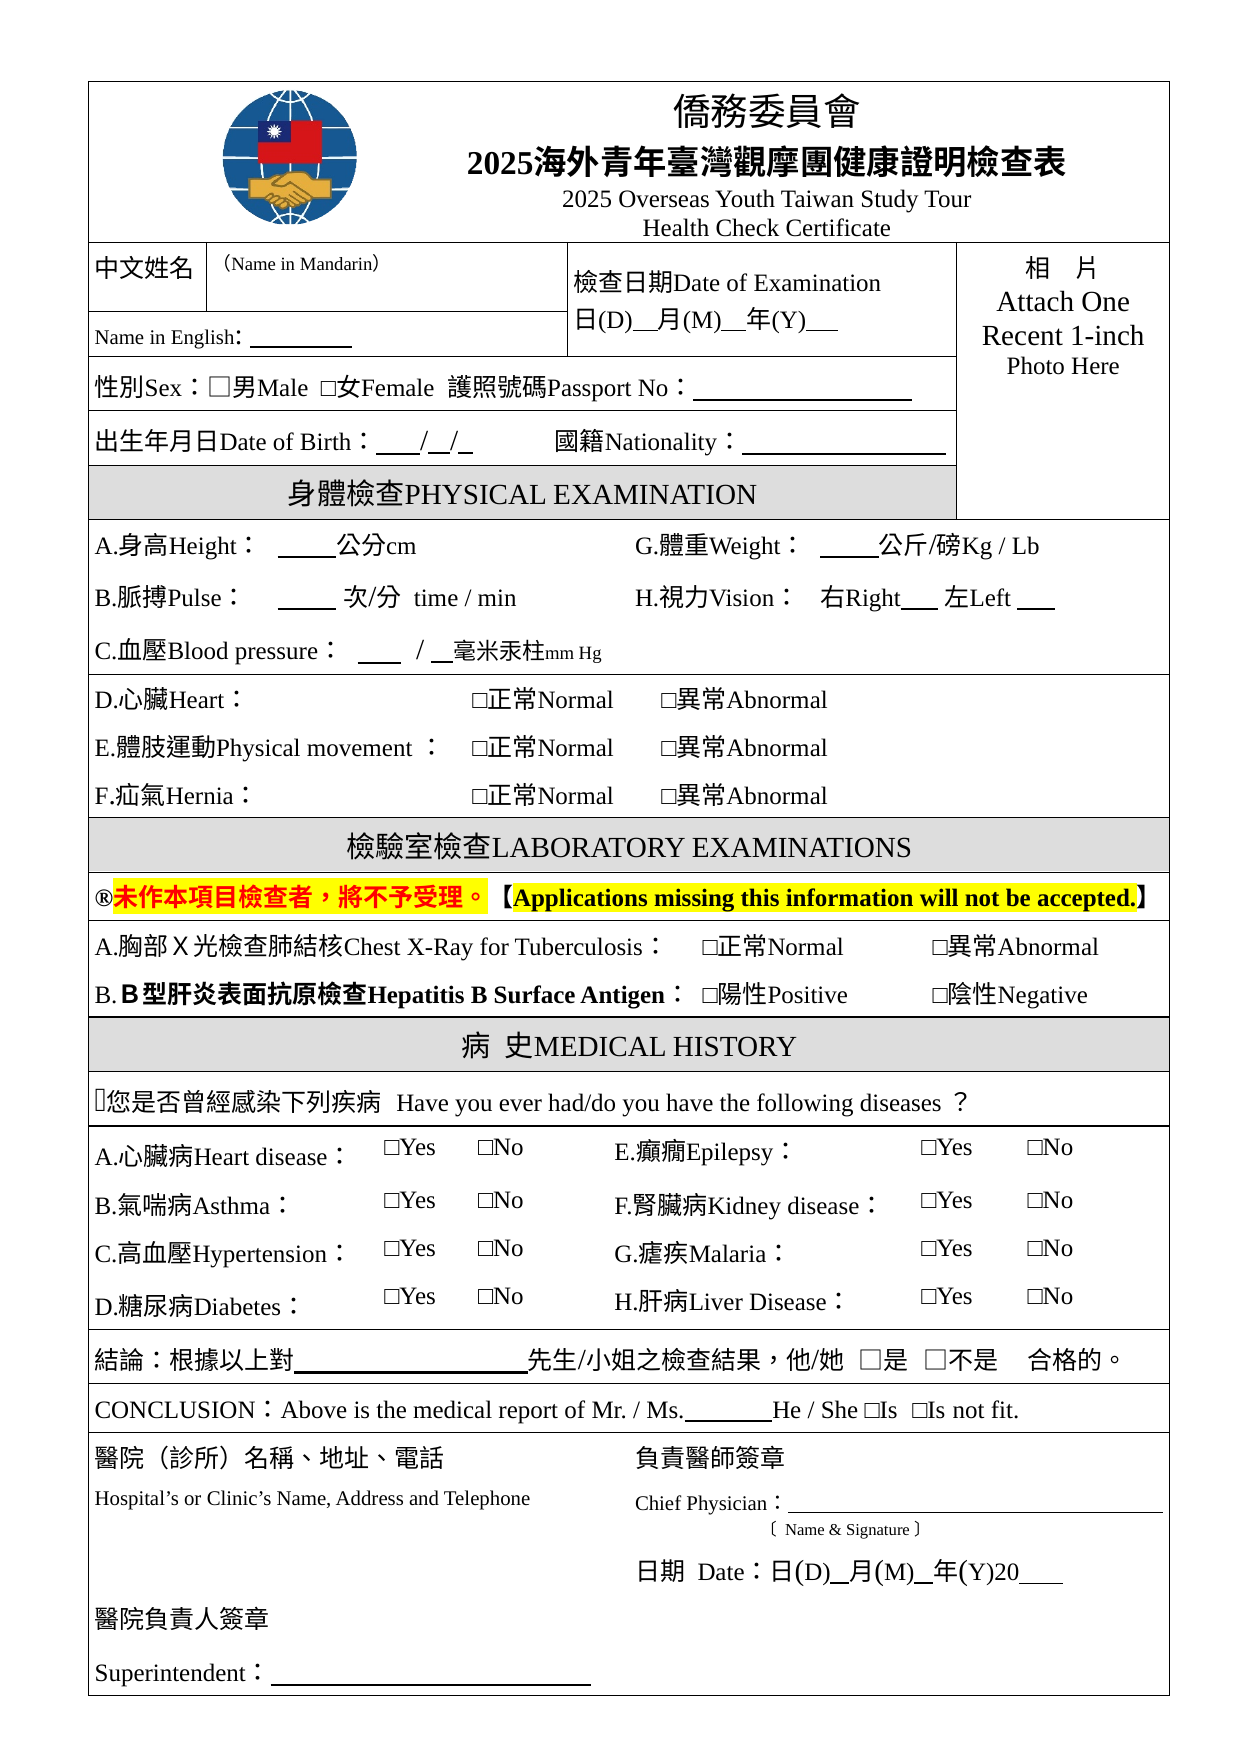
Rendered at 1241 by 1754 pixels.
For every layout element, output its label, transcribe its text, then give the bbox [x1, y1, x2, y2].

table_cell □Yes [378, 1275, 472, 1329]
table_cell CONCLUSION：Above is the medical report of Mr. / Ms. He / She □Is □Is not fit. [89, 1384, 1169, 1432]
table_header 醫院（診所）名稱、地址、電話 [89, 1433, 629, 1480]
table_header □正常Normal [466, 675, 655, 722]
table_header □異常Abnormal [927, 921, 1169, 968]
table_header □No [472, 1127, 608, 1180]
table_header A.心臟病Heart disease： [89, 1127, 378, 1180]
table_cell ®未作本項目檢查者，將不予受理。【Applications missing this information will not be accepted.】 [89, 873, 1169, 919]
table_header 檢驗室檢查LABORATORY EXAMINATIONS [89, 818, 1169, 871]
table_header 病 史MEDICAL HISTORY [89, 1018, 1169, 1071]
table_cell 次/分 time / min [272, 572, 629, 620]
table_header □Yes [378, 1127, 472, 1180]
table_header 公分cm [272, 520, 629, 572]
table_cell F.疝氣Hernia： [89, 769, 466, 817]
table_cell □正常Normal [466, 769, 655, 817]
table_cell [629, 1594, 1169, 1642]
table_cell H.肝病Liver Disease： [609, 1275, 915, 1329]
table_header 檢查日期Date of Examination 日(D) 月(M) 年(Y) [568, 243, 956, 356]
table_header D.心臟Heart： [89, 675, 466, 722]
table_header [89, 82, 364, 241]
table_cell 日期 Date：日(D) 月(M) 年(Y)20 [629, 1546, 1169, 1594]
table_cell D.糖尿病Diabetes： [89, 1275, 378, 1329]
table_cell E.體肢運動Physical movement ： [89, 722, 466, 769]
table_cell C.高血壓Hypertension： [89, 1228, 378, 1275]
table_cell □No [1022, 1228, 1169, 1275]
table_cell 國籍Nationality： [549, 411, 956, 464]
table_cell G.瘧疾Malaria： [609, 1228, 915, 1275]
table_header □異常Abnormal [655, 675, 1169, 722]
table_cell □陽性Positive [696, 968, 927, 1016]
table_header 僑務委員會 2025海外青年臺灣觀摩團健康證明檢查表 2025 Overseas Youth Taiwan Study Tour Health Check Certificate [364, 82, 1169, 241]
table_header G.體重Weight： [629, 520, 814, 572]
table_cell B.氣喘病Asthma： [89, 1180, 378, 1228]
table_header 公斤/磅Kg / Lb [814, 520, 1169, 572]
table_header □正常Normal [696, 921, 927, 968]
table_cell 出生年月日Date of Birth： / / [89, 411, 549, 464]
table_header 相 片 Attach One Recent 1-inch Photo Here [957, 243, 1169, 519]
table_cell Chief Physician： 〔 Name & Signature 〕 [629, 1480, 1169, 1546]
table_cell C.血壓Blood pressure： / 毫米汞柱mm Hg [89, 620, 1169, 673]
table_cell Name in English: [89, 312, 567, 356]
table_header A.身高Height： [89, 520, 272, 572]
table_cell □異常Abnormal [655, 722, 1169, 769]
table_cell 醫院負責人簽章 [89, 1594, 629, 1642]
table_cell Hospital’s or Clinic’s Name, Address and Telephone [89, 1480, 629, 1546]
table_cell Y您是否曾經感染下列疾病 Have you ever had/do you have the following diseases ？ [89, 1072, 1169, 1125]
table_cell 身體檢查PHYSICAL EXAMINATION [89, 466, 956, 519]
table_cell □正常Normal [466, 722, 655, 769]
table_cell □Yes [915, 1180, 1022, 1228]
table_cell □No [472, 1275, 608, 1329]
table_cell B.脈搏Pulse： [89, 572, 272, 620]
table_cell □No [1022, 1180, 1169, 1228]
table_cell H.視力Vision： [629, 572, 814, 620]
table_cell 右Right 左Left [814, 572, 1169, 620]
table_header （Name in Mandarin） [207, 243, 567, 311]
table_header 中文姓名 [89, 243, 206, 311]
table_header A.胸部Ｘ光檢查肺結核Chest X-Ray for Tuberculosis： [89, 921, 696, 968]
table_header E.癲癇Epilepsy： [609, 1127, 915, 1180]
table_cell Superintendent： [89, 1642, 629, 1695]
table_cell [89, 1546, 629, 1594]
table_cell □No [1022, 1275, 1169, 1329]
table_cell □Yes [915, 1275, 1022, 1329]
table_cell □Yes [378, 1180, 472, 1228]
table_cell 性別Sex：□男Male □女Female 護照號碼Passport No： [89, 357, 956, 410]
table_cell F.腎臟病Kidney disease： [609, 1180, 915, 1228]
table_cell [629, 1642, 1169, 1695]
table_header 負責醫師簽章 [629, 1433, 1169, 1480]
table_cell □異常Abnormal [655, 769, 1169, 817]
table_cell □No [472, 1228, 608, 1275]
table_header □No [1022, 1127, 1169, 1180]
table_cell □No [472, 1180, 608, 1228]
table_header □Yes [915, 1127, 1022, 1180]
table_header 結論：根據以上對 先生/小姐之檢查結果，他/她 □是 □不是 合格的。 [89, 1330, 1169, 1383]
table_cell B.Ｂ型肝炎表面抗原檢查Hepatitis B Surface Antigen： [89, 968, 696, 1016]
table_cell □Yes [378, 1228, 472, 1275]
table_cell □陰性Negative [927, 968, 1169, 1016]
table_cell □Yes [915, 1228, 1022, 1275]
